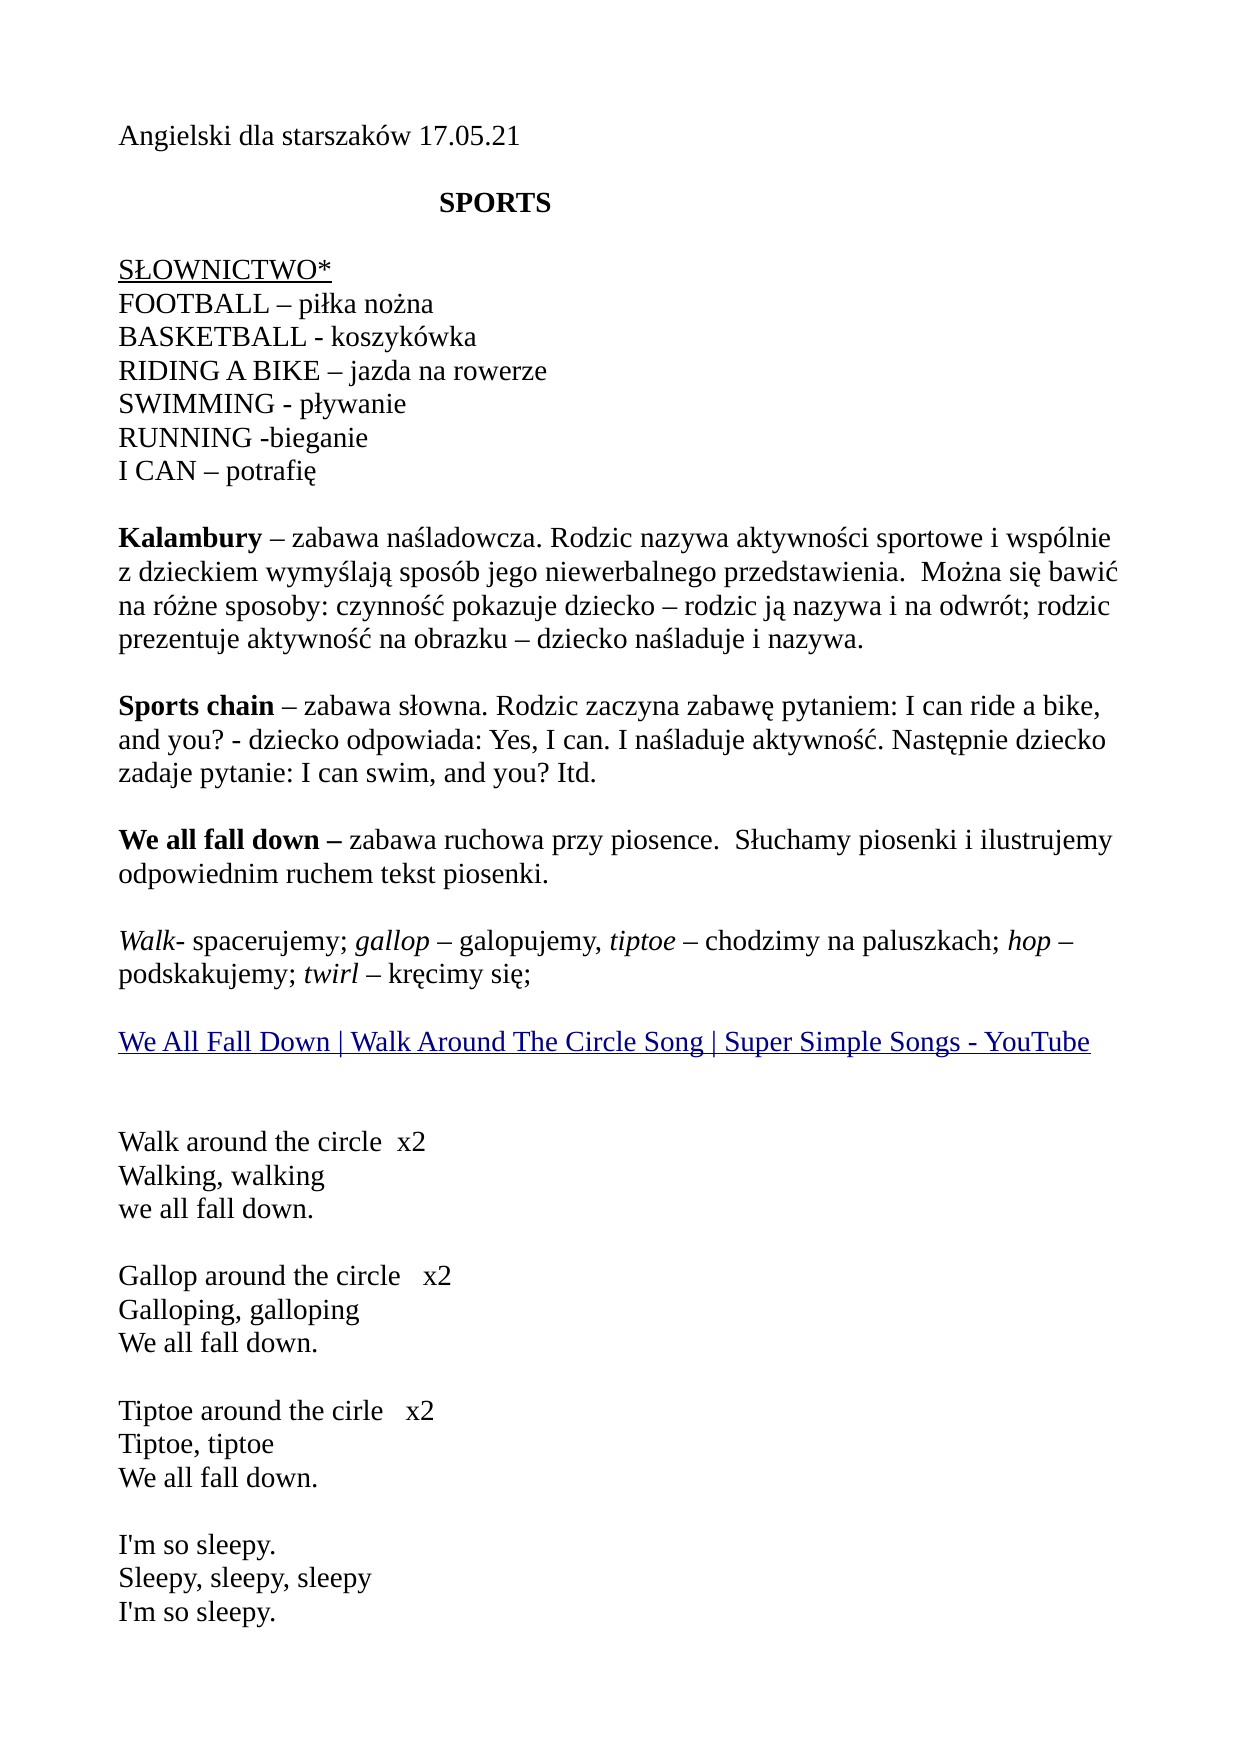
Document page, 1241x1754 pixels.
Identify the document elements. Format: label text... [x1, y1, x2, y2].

text Walking, walking [118, 1158, 1122, 1191]
text we all fall down. [118, 1191, 1122, 1225]
text Tiptoe, tiptoe [118, 1426, 1122, 1460]
text SŁOWNICTWO* [118, 252, 1122, 286]
text I'm so sleepy. [118, 1527, 1122, 1560]
text FOOTBALL – piłka nożna [118, 286, 1122, 319]
text Galloping, galloping [118, 1292, 1122, 1326]
text I CAN – potrafię [118, 453, 1122, 487]
text RIDING A BIKE – jazda na rowerze [118, 353, 1122, 386]
text We all fall down – zabawa ruchowa przy piosence. Słuchamy piosenki i ilustrujemy odpowiednim ruchem tekst piosenki. [118, 822, 1122, 889]
text Angielski dla starszaków 17.05.21 [118, 118, 1122, 152]
text BASKETBALL - koszykówka [118, 319, 1122, 353]
text Walk around the circle x2 [118, 1124, 1122, 1158]
text Walk- spacerujemy; gallop – galopujemy, tiptoe – chodzimy na paluszkach; hop – podskakujemy; twirl – kręcimy się; [118, 923, 1122, 990]
text I'm so sleepy. [118, 1594, 1122, 1627]
text SPORTS [118, 185, 1122, 219]
text We all fall down. [118, 1460, 1122, 1493]
text We All Fall Down | Walk Around The Circle Song | Super Simple Songs - YouTube [118, 1024, 1122, 1057]
text Sleepy, sleepy, sleepy [118, 1560, 1122, 1594]
text Tiptoe around the cirle x2 [118, 1393, 1122, 1426]
text We all fall down. [118, 1326, 1122, 1359]
text Sports chain – zabawa słowna. Rodzic zaczyna zabawę pytaniem: I can ride a bike, and you? - dziecko odpowiada: Yes, I can. I naśladuje aktywność. Następnie dziecko zadaje pytanie: I can swim, and you? Itd. [118, 688, 1122, 789]
text Kalambury – zabawa naśladowcza. Rodzic nazywa aktywności sportowe i wspólnie z dzieckiem wymyślają sposób jego niewerbalnego przedstawienia. Można się bawić na różne sposoby: czynność pokazuje dziecko – rodzic ją nazywa i na odwrót; rodzic prezentuje aktywność na obrazku – dziecko naśladuje i nazywa. [118, 521, 1122, 655]
text Gallop around the circle x2 [118, 1258, 1122, 1292]
text RUNNING -bieganie [118, 420, 1122, 453]
text SWIMMING - pływanie [118, 386, 1122, 420]
